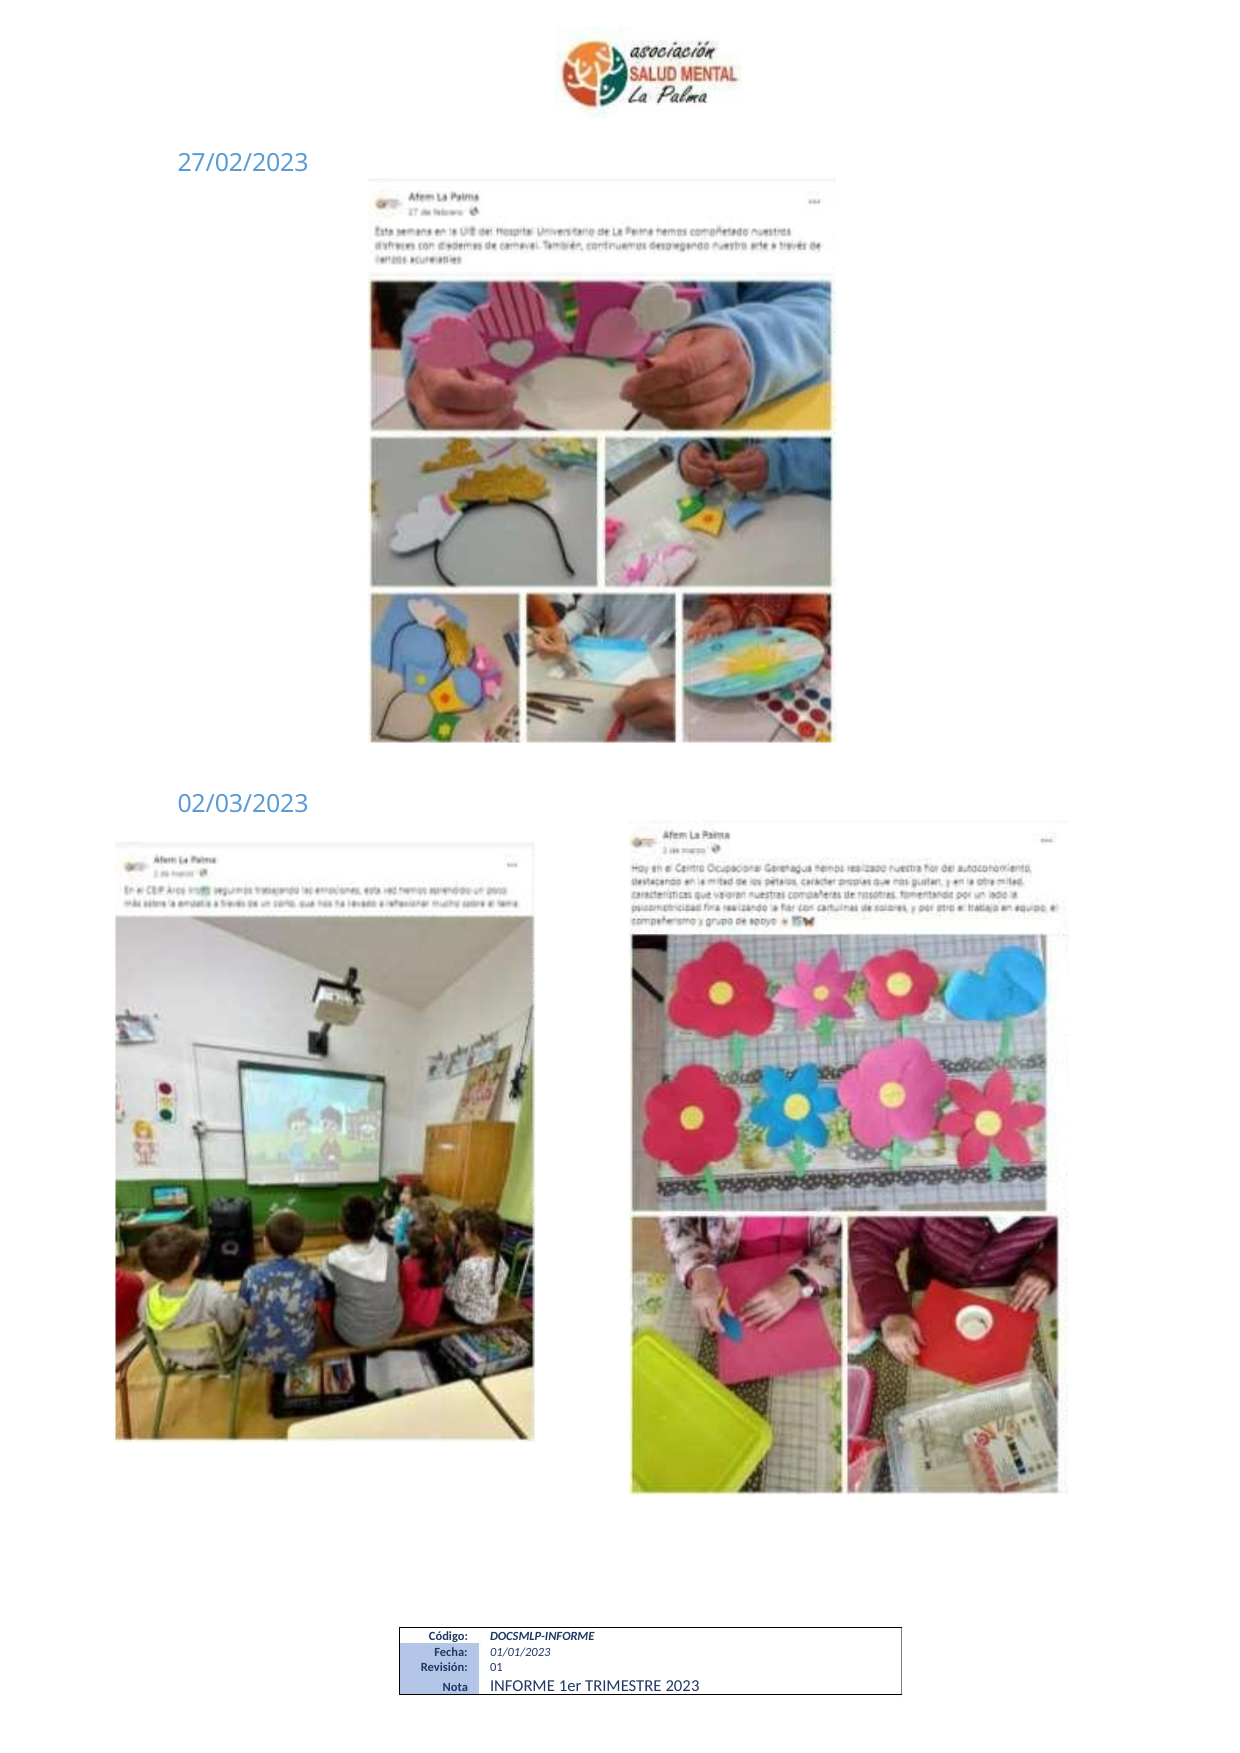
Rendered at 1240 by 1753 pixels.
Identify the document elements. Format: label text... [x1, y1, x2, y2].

text Código: DOCSMLP-INFORME Fecha: 01/01/2023 Revisión: 01 [904, 1629, 1229, 1674]
text 02/03/2023 [177, 787, 1229, 819]
text 27/02/2023 [177, 147, 1229, 178]
text Nota INFORME 1er TRIMESTRE 2023 [904, 1674, 1229, 1696]
